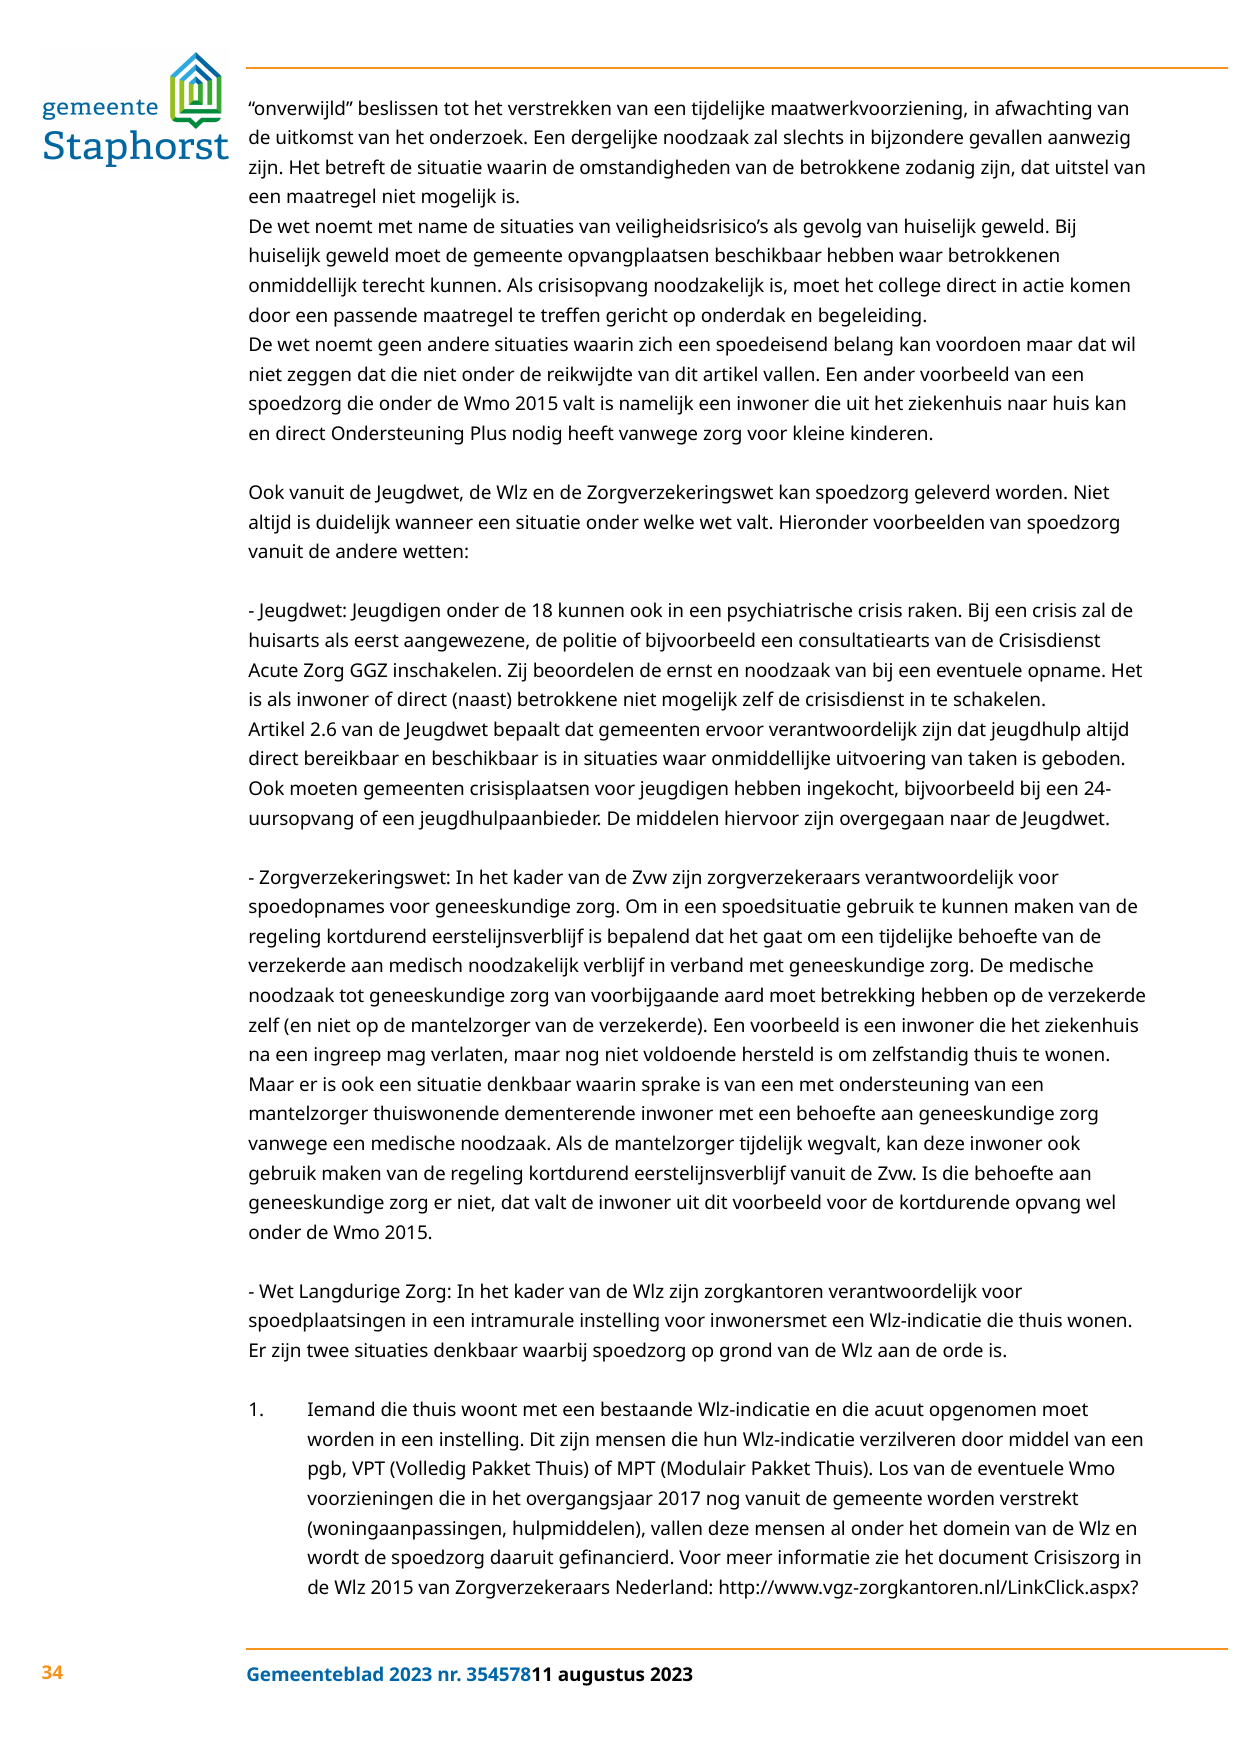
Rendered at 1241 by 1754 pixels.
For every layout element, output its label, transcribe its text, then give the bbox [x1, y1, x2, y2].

text Maar er is ook een situatie denkbaar waarin sprake is van een met ondersteuning van een mantelzorger thuiswonende dementerende inwoner met een behoefte aan geneeskundige zorg vanwege een medische noodzaak. Als de mantelzorger tijdelijk wegvalt, kan deze inwoner ook gebruik maken van de regeling kortdurend eerstelijnsverblijf vanuit de Zvw. Is die behoefte aan geneeskundige zorg er niet, dat valt de inwoner uit dit voorbeeld voor de kortdurende opvang wel onder de Wmo 2015. [248, 1071, 1152, 1245]
text Artikel 2.6 van de Jeugdwet bepaalt dat gemeenten ervoor verantwoordelijk zijn dat jeugdhulp altijd direct bereikbaar en beschikbaar is in situaties waar onmiddellijke uitvoering van taken is geboden. [248, 716, 1152, 771]
text - Zorgverzekeringswet: In het kader van de Zvw zijn zorgverzekeraars verantwoordelijk voor spoedopnames voor geneeskundige zorg. Om in een spoedsituatie gebruik te kunnen maken van de regeling kortdurend eerstelijnsverblijf is bepalend dat het gaat om een tijdelijke behoefte van de verzekerde aan medisch noodzakelijk verblijf in verband met geneeskundige zorg. De medische noodzaak tot geneeskundige zorg van voorbijgaande aard moet betrekking hebben op de verzekerde zelf (en niet op de mantelzorger van de verzekerde). Een voorbeeld is een inwoner die het ziekenhuis na een ingreep mag verlaten, maar nog niet voldoende hersteld is om zelfstandig thuis te wonen. [248, 864, 1152, 1067]
picture [41, 47, 231, 172]
text “onverwijld” beslissen tot het verstrekken van een tijdelijke maatwerkvoorziening, in afwachting van de uitkomst van het onderzoek. Een dergelijke noodzaak zal slechts in bijzondere gevallen aanwezig zijn. Het betreft de situatie waarin de omstandigheden van de betrokkene zodanig zijn, dat uitstel van een maatregel niet mogelijk is. [248, 95, 1152, 209]
text De wet noemt geen andere situaties waarin zich een spoedeisend belang kan voordoen maar dat wil niet zeggen dat die niet onder de reikwijdte van dit artikel vallen. Een ander voorbeeld van een spoedzorg die onder de Wmo 2015 valt is namelijk een inwoner die uit het ziekenhuis naar huis kan en direct Ondersteuning Plus nodig heeft vanwege zorg voor kleine kinderen. [248, 331, 1152, 446]
text - Wet Langdurige Zorg: In het kader van de Wlz zijn zorgkantoren verantwoordelijk voor spoedplaatsingen in een intramurale instelling voor inwonersmet een Wlz-indicatie die thuis wonen. Er zijn twee situaties denkbaar waarbij spoedzorg op grond van de Wlz aan de orde is. [248, 1278, 1152, 1363]
text - Jeugdwet: Jeugdigen onder de 18 kunnen ook in een psychiatrische crisis raken. Bij een crisis zal de huisarts als eerst aangewezene, de politie of bijvoorbeeld een consultatiearts van de Crisisdienst Acute Zorg GGZ inschakelen. Zij beoordelen de ernst en noodzaak van bij een eventuele opname. Het is als inwoner of direct (naast) betrokkene niet mogelijk zelf de crisisdienst in te schakelen. [248, 598, 1152, 712]
text Ook vanuit de Jeugdwet, de Wlz en de Zorgverzekeringswet kan spoedzorg geleverd worden. Niet altijd is duidelijk wanneer een situatie onder welke wet valt. Hieronder voorbeelden van spoedzorg vanuit de andere wetten: [248, 479, 1152, 564]
text Ook moeten gemeenten crisisplaatsen voor jeugdigen hebben ingekocht, bijvoorbeeld bij een 24-uursopvang of een jeugdhulpaanbieder. De middelen hiervoor zijn overgegaan naar de Jeugdwet. [248, 775, 1152, 831]
text De wet noemt met name de situaties van veiligheidsrisico’s als gevolg van huiselijk geweld. Bij huiselijk geweld moet de gemeente opvangplaatsen beschikbaar hebben waar betrokkenen onmiddellijk terecht kunnen. Als crisisopvang noodzakelijk is, moet het college direct in actie komen door een passende maatregel te treffen gericht op onderdak en begeleiding. [248, 213, 1152, 328]
list Iemand die thuis woont met een bestaande Wlz-indicatie en die acuut opgenomen moet worden in een instelling. Dit zijn mensen die hun Wlz-indicatie verzilveren door middel van een pgb, VPT (Volledig Pakket Thuis) of MPT (Modulair Pakket Thuis). Los van de eventuele Wmo voorzieningen die in het overgangsjaar 2017 nog vanuit de gemeente worden verstrekt (woningaanpassingen, hulpmiddelen), vallen deze mensen al onder het domein van de Wlz en wordt de spoedzorg daaruit gefinancierd. Voor meer informatie zie het document Crisiszorg in de Wlz 2015 van Zorgverzekeraars Nederland: http://www.vgz-zorgkantoren.nl/LinkClick.aspx? [248, 1396, 1152, 1600]
